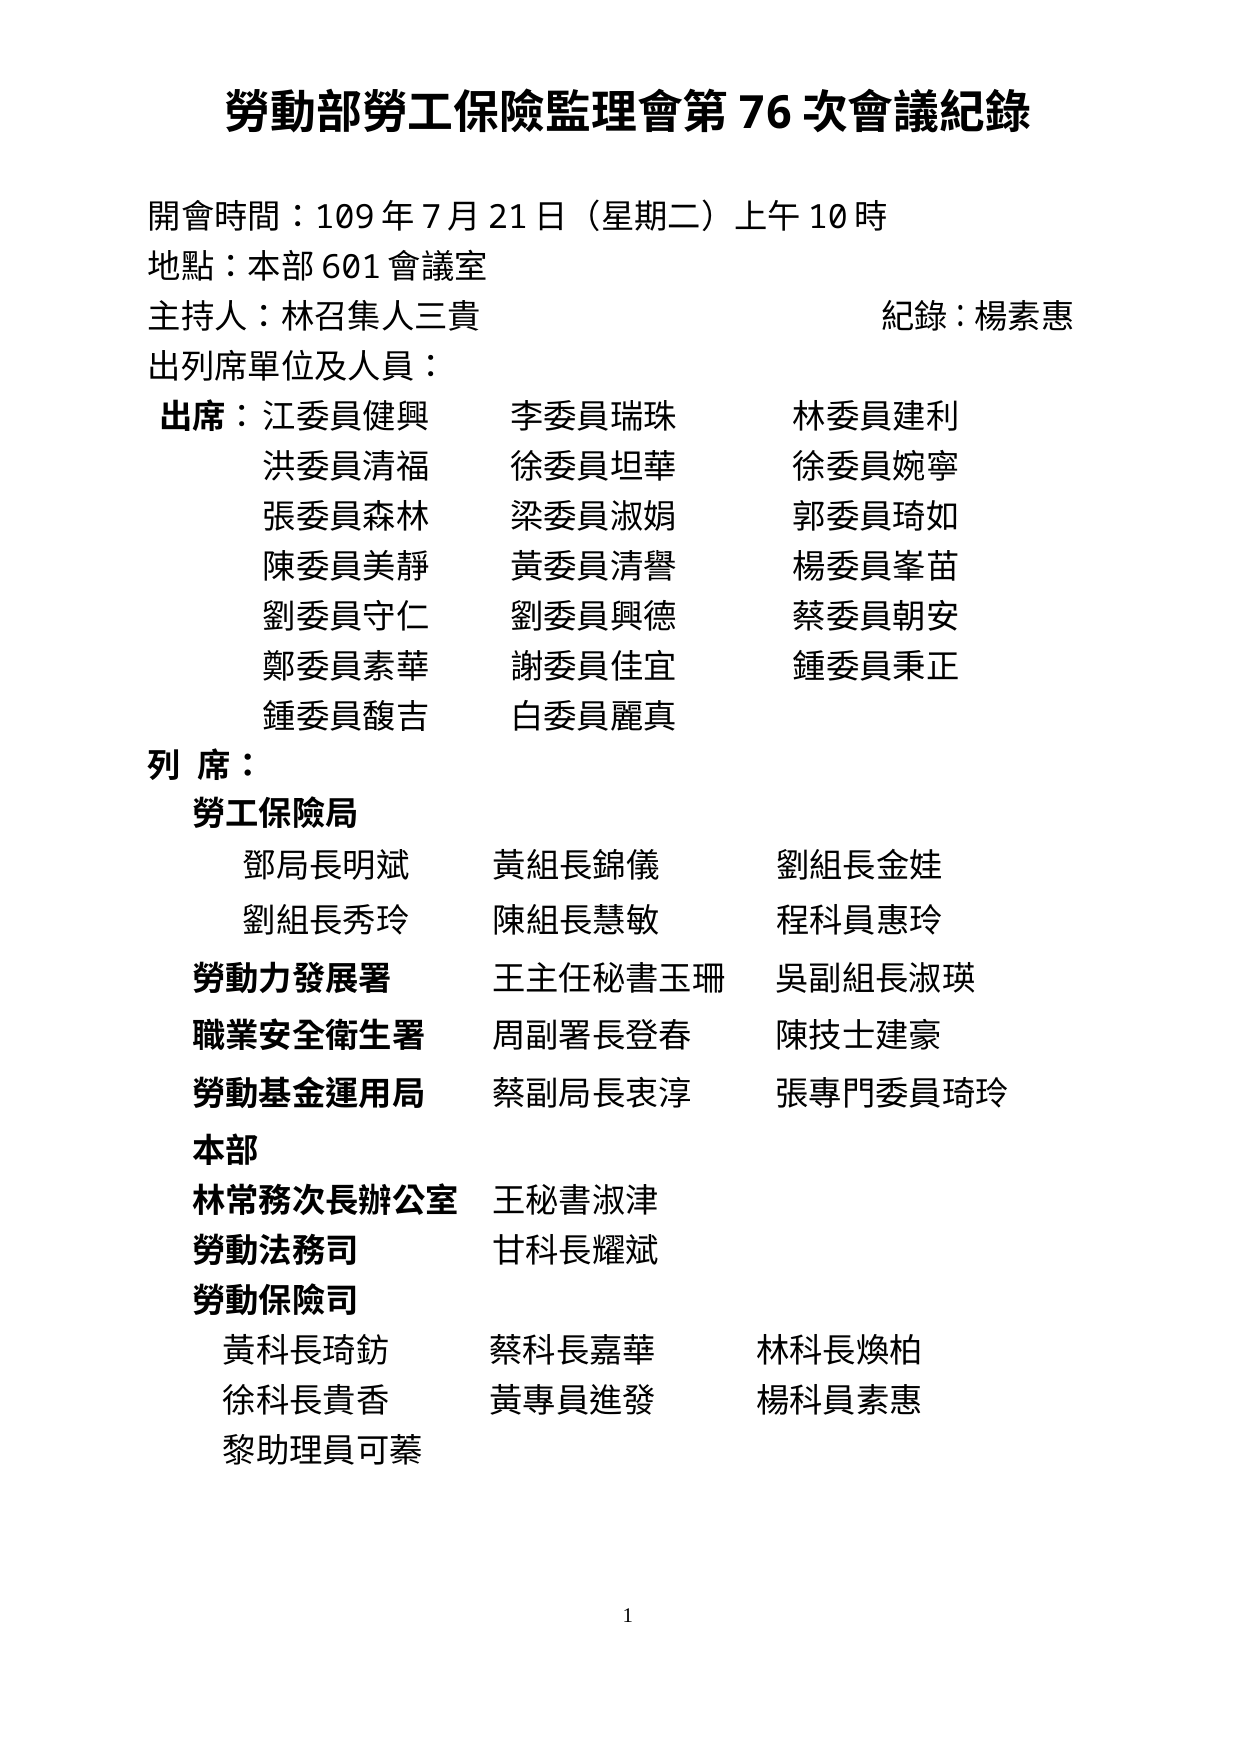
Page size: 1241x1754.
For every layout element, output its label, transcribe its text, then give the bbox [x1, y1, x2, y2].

text 黃科長琦鈁 蔡科長嘉華 林科長煥柏 [223, 1323, 1172, 1373]
text 勞動基金運用局 蔡副局長衷淳 張專門委員琦玲 [148, 1065, 1172, 1115]
text 劉組長秀玲 陳組長慧敏 程科員惠玲 [223, 889, 1172, 943]
table_cell [148, 439, 262, 489]
text 列 席： [148, 739, 1172, 787]
table_cell [779, 689, 1074, 739]
table_cell 陳委員美靜 [263, 539, 499, 589]
table_cell 蔡委員朝安 [779, 589, 1074, 639]
text 林常務次長辦公室 王秘書淑津 [148, 1173, 1172, 1223]
table_cell 洪委員清福 [263, 439, 499, 489]
text 出列席單位及人員： [148, 339, 1107, 389]
table_cell 鄭委員素華 [263, 639, 499, 689]
table_cell [148, 539, 262, 589]
text 勞動部勞工保險監理會第76次會議紀錄 [148, 89, 1107, 139]
table_header 李委員瑞珠 [499, 389, 779, 439]
text 勞工保險局 [148, 787, 1172, 834]
table_cell 白委員麗真 [499, 689, 779, 739]
text 主持人：林召集人三貴 紀錄：楊素惠 [148, 289, 1107, 339]
table_cell 劉委員守仁 [263, 589, 499, 639]
table_cell 謝委員佳宜 [499, 639, 779, 689]
table_cell 黃委員清譽 [499, 539, 779, 589]
table_cell 張委員森林 [263, 489, 499, 539]
table_cell 鍾委員秉正 [779, 639, 1074, 689]
table_header 江委員健興 [263, 389, 499, 439]
table_cell [148, 589, 262, 639]
text 徐科長貴香 黃專員進發 楊科員素惠 [223, 1373, 1172, 1423]
text 地點：本部601會議室 [148, 239, 1107, 289]
text 鄧局長明斌 黃組長錦儀 劉組長金娃 [223, 834, 1172, 889]
table_cell [148, 489, 262, 539]
text 勞動保險司 [148, 1273, 1172, 1323]
table_cell 徐委員婉寧 [779, 439, 1074, 489]
table_cell 劉委員興德 [499, 589, 779, 639]
text 職業安全衛生署 周副署長登春 陳技士建豪 [148, 1008, 1172, 1058]
table_cell 徐委員坦華 [499, 439, 779, 489]
table_cell 郭委員琦如 [779, 489, 1074, 539]
text 勞動力發展署 王主任秘書玉珊 吳副組長淑瑛 [148, 950, 1147, 1000]
table_header 出席： [148, 389, 262, 439]
text 本部 [148, 1123, 1172, 1173]
table_cell 楊委員峯苗 [779, 539, 1074, 589]
table_cell [148, 689, 262, 739]
table_header 林委員建利 [779, 389, 1074, 439]
table_cell [148, 639, 262, 689]
text 勞動法務司 甘科長耀斌 [148, 1223, 1172, 1273]
table_cell 鍾委員馥吉 [263, 689, 499, 739]
text 開會時間：109年7月21日（星期二）上午10時 [148, 189, 1107, 239]
text 黎助理員可蓁 [223, 1423, 1172, 1473]
table_cell 梁委員淑娟 [499, 489, 779, 539]
